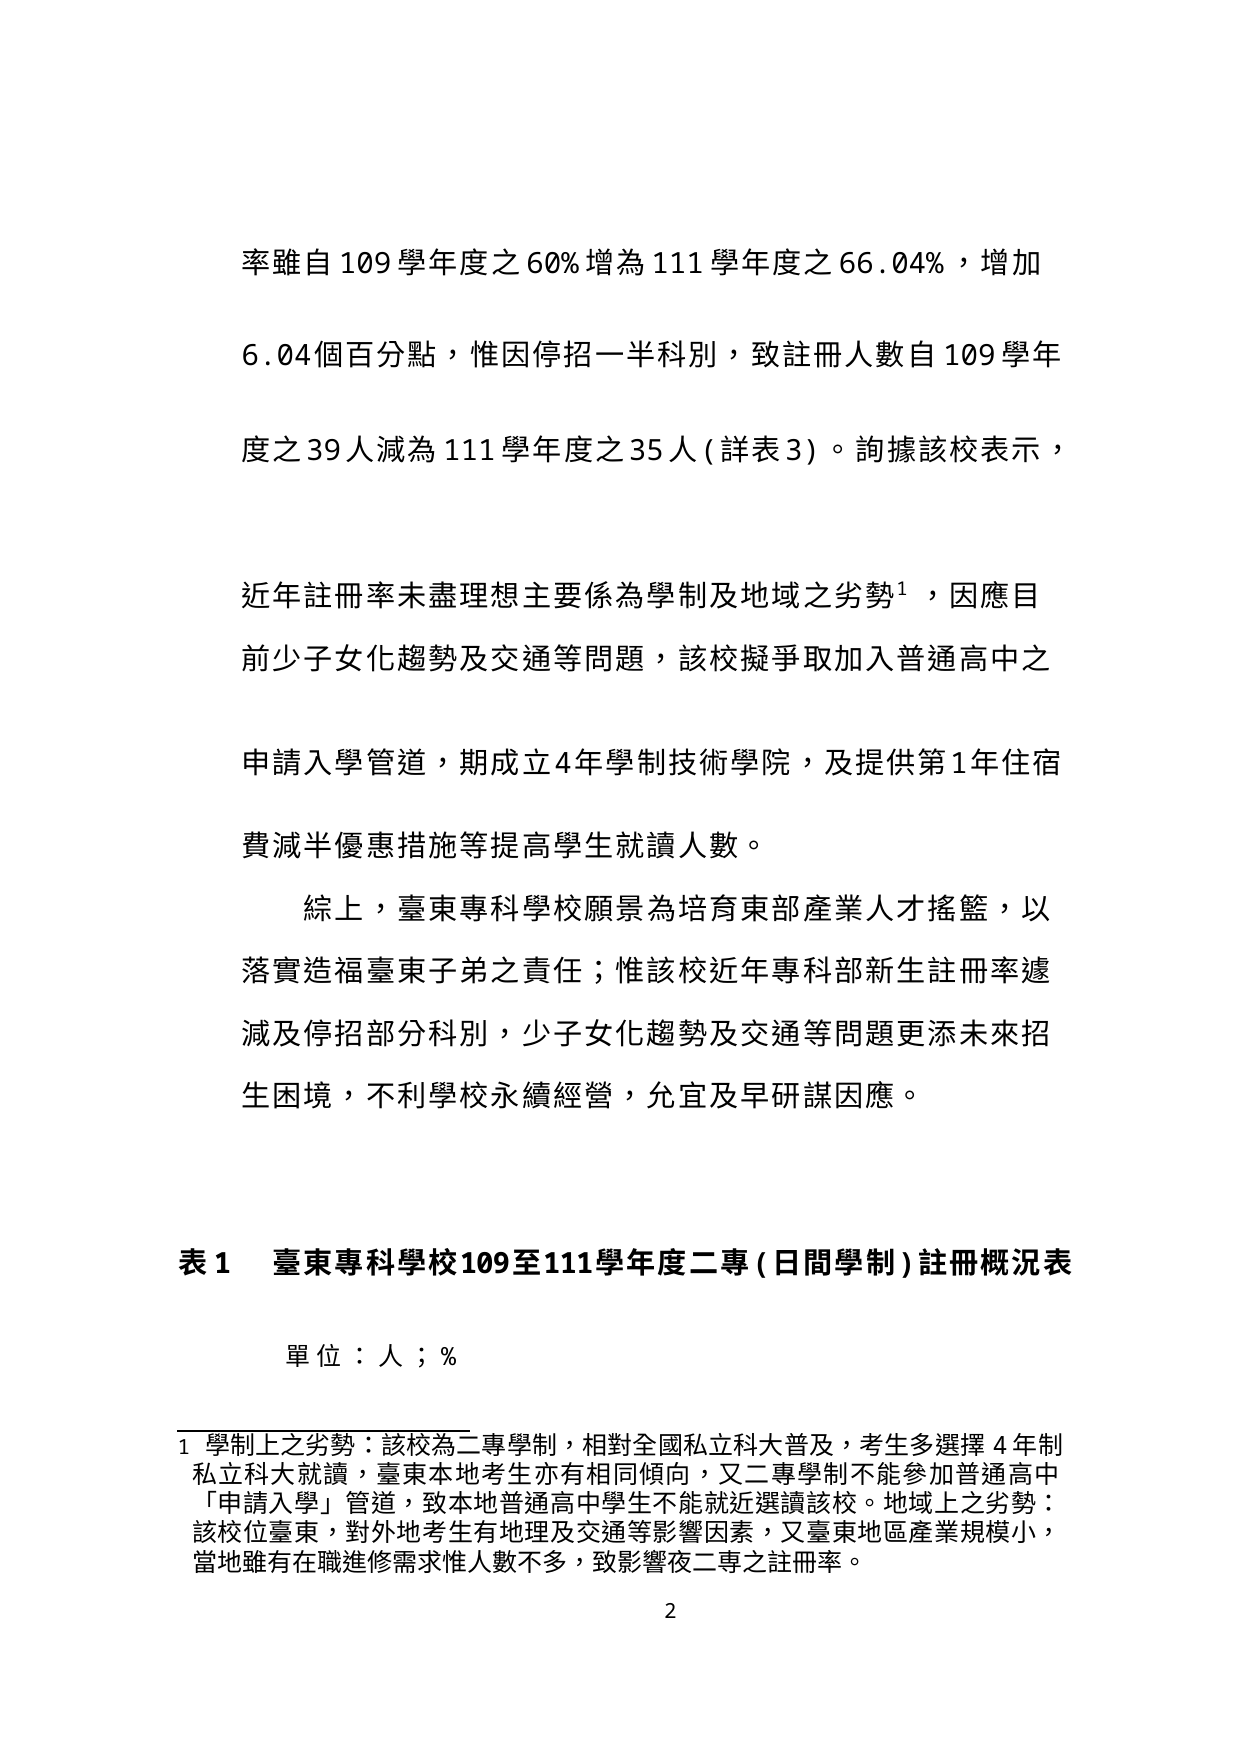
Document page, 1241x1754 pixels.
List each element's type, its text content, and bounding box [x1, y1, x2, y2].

text 臺東專科學校改制前為臺東高級農工職業學校，舊稱東農或臺東農工，並附設高職部，係臺東地區農工專業人才培育之重要搖籃。綜觀近年該校專科部新生註冊情形，二專日間部註冊率自109學年度之74.01%降為111學年度之44.63%，遽減29.38個百分點(詳表1)；二專夜間部(進修學制)註冊率自109學年度之71.26%降為111學年度之47.37%，減少23.89個百分點(詳表2)；五專日間部註冊率雖自109學年度之60%增為111學年度之66.04%，增加6.04個百分點，惟因停招一半科別，致註冊人數自109學年度之39人減為111學年度之35人(詳表3)。詢據該校表示，近年註冊率未盡理想主要係為學制及地域之劣勢，因應目前少子女化趨勢及交通等問題，該校擬爭取加入普通高中之申請入學管道，期成立4年學制技術學院，及提供第1年住宿費減半優惠措施等提高學生就讀人數。 [236, 177, 1063, 865]
text 綜上，臺東專科學校願景為培育東部產業人才搖籃，以落實造福臺東子弟之責任；惟該校近年專科部新生註冊率遽減及停招部分科別，少子女化趨勢及交通等問題更添未來招生困境，不利學校永續經營，允宜及早研謀因應。 [236, 865, 1063, 1115]
text 表1 臺東專科學校109至111學年度二專(日間學制)註冊概況表 單位：人；% [148, 1177, 1122, 1365]
text 學制上之劣勢：該校為二專學制，相對全國私立科大普及，考生多選擇4年制私立科大就讀，臺東本地考生亦有相同傾向，又二專學制不能參加普通高中「申請入學」管道，致本地普通高中學生不能就近選讀該校。地域上之劣勢：該校位臺東，對外地考生有地理及交通等影響因素，又臺東地區產業規模小，當地雖有在職進修需求惟人數不多，致影響夜二専之註冊率。 [177, 1431, 1063, 1577]
